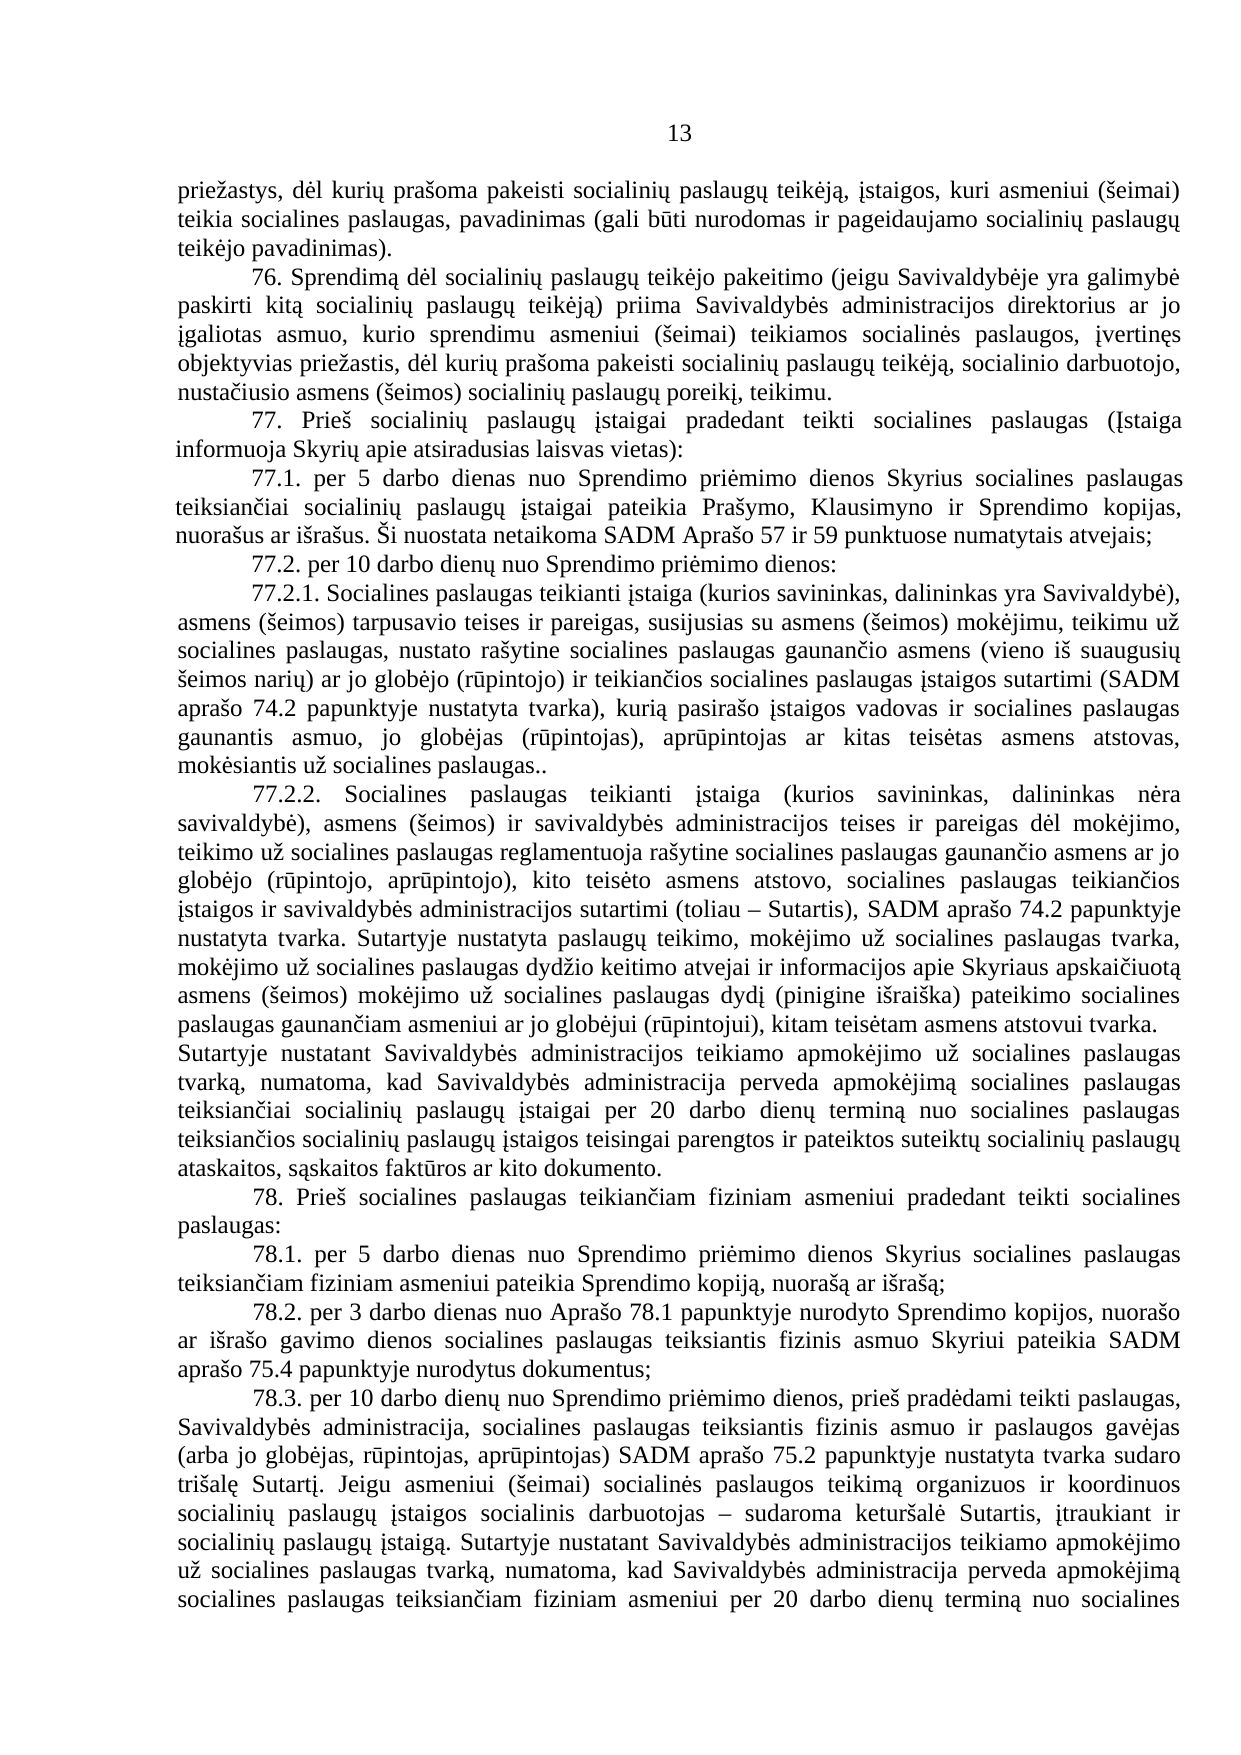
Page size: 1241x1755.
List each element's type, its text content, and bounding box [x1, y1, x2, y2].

text 77.1. per 5 darbo dienas nuo Sprendimo priėmimo dienos Skyrius socialines paslaugas teiksiančiai socialinių paslaugų įstaigai pateikia Prašymo, Klausimyno ir Sprendimo kopijas, nuorašus ar išrašus. Ši nuostata netaikoma SADM Aprašo 57 ir 59 punktuose numatytais atvejais; [175, 463, 1183, 549]
text Sutartyje nustatant Savivaldybės administracijos teikiamo apmokėjimo už socialines paslaugas tvarką, numatoma, kad Savivaldybės administracija perveda apmokėjimą socialines paslaugas teiksiančiai socialinių paslaugų įstaigai per 20 darbo dienų terminą nuo socialines paslaugas teiksiančios socialinių paslaugų įstaigos teisingai parengtos ir pateiktos suteiktų socialinių paslaugų ataskaitos, sąskaitos faktūros ar kito dokumento. [177, 1038, 1181, 1182]
text 77.2.2. Socialines paslaugas teikianti įstaiga (kurios savininkas, dalininkas nėra savivaldybė), asmens (šeimos) ir savivaldybės administracijos teises ir pareigas dėl mokėjimo, teikimo už socialines paslaugas reglamentuoja rašytine socialines paslaugas gaunančio asmens ar jo globėjo (rūpintojo, aprūpintojo), kito teisėto asmens atstovo, socialines paslaugas teikiančios įstaigos ir savivaldybės administracijos sutartimi (toliau – Sutartis), SADM aprašo 74.2 papunktyje nustatyta tvarka. Sutartyje nustatyta paslaugų teikimo, mokėjimo už socialines paslaugas tvarka, mokėjimo už socialines paslaugas dydžio keitimo atvejai ir informacijos apie Skyriaus apskaičiuotą asmens (šeimos) mokėjimo už socialines paslaugas dydį (pinigine išraiška) pateikimo socialines paslaugas gaunančiam asmeniui ar jo globėjui (rūpintojui), kitam teisėtam asmens atstovui tvarka. [177, 779, 1181, 1038]
text 78.1. per 5 darbo dienas nuo Sprendimo priėmimo dienos Skyrius socialines paslaugas teiksiančiam fiziniam asmeniui pateikia Sprendimo kopiją, nuorašą ar išrašą; [177, 1239, 1181, 1297]
text 77.2.1. Socialines paslaugas teikianti įstaiga (kurios savininkas, dalininkas yra Savivaldybė), asmens (šeimos) tarpusavio teises ir pareigas, susijusias su asmens (šeimos) mokėjimu, teikimu už socialines paslaugas, nustato rašytine socialines paslaugas gaunančio asmens (vieno iš suaugusių šeimos narių) ar jo globėjo (rūpintojo) ir teikiančios socialines paslaugas įstaigos sutartimi (SADM aprašo 74.2 papunktyje nustatyta tvarka), kurią pasirašo įstaigos vadovas ir socialines paslaugas gaunantis asmuo, jo globėjas (rūpintojas), aprūpintojas ar kitas teisėtas asmens atstovas, mokėsiantis už socialines paslaugas.. [177, 578, 1181, 779]
text 76. Sprendimą dėl socialinių paslaugų teikėjo pakeitimo (jeigu Savivaldybėje yra galimybė paskirti kitą socialinių paslaugų teikėją) priima Savivaldybės administracijos direktorius ar jo įgaliotas asmuo, kurio sprendimu asmeniui (šeimai) teikiamos socialinės paslaugos, įvertinęs objektyvias priežastis, dėl kurių prašoma pakeisti socialinių paslaugų teikėją, socialinio darbuotojo, nustačiusio asmens (šeimos) socialinių paslaugų poreikį, teikimu. [177, 262, 1181, 406]
text 78. Prieš socialines paslaugas teikiančiam fiziniam asmeniui pradedant teikti socialines paslaugas: [177, 1182, 1181, 1239]
text 77. Prieš socialinių paslaugų įstaigai pradedant teikti socialines paslaugas (Įstaiga informuoja Skyrių apie atsiradusias laisvas vietas): [175, 406, 1183, 463]
text 78.3. per 10 darbo dienų nuo Sprendimo priėmimo dienos, prieš pradėdami teikti paslaugas, Savivaldybės administracija, socialines paslaugas teiksiantis fizinis asmuo ir paslaugos gavėjas (arba jo globėjas, rūpintojas, aprūpintojas) SADM aprašo 75.2 papunktyje nustatyta tvarka sudaro trišalę Sutartį. Jeigu asmeniui (šeimai) socialinės paslaugos teikimą organizuos ir koordinuos socialinių paslaugų įstaigos socialinis darbuotojas – sudaroma keturšalė Sutartis, įtraukiant ir socialinių paslaugų įstaigą. Sutartyje nustatant Savivaldybės administracijos teikiamo apmokėjimo už socialines paslaugas tvarką, numatoma, kad Savivaldybės administracija perveda apmokėjimą socialines paslaugas teiksiančiam fiziniam asmeniui per 20 darbo dienų terminą nuo socialines [177, 1383, 1181, 1613]
text 77.2. per 10 darbo dienų nuo Sprendimo priėmimo dienos: [177, 549, 1181, 578]
text 78.2. per 3 darbo dienas nuo Aprašo 78.1 papunktyje nurodyto Sprendimo kopijos, nuorašo ar išrašo gavimo dienos socialines paslaugas teiksiantis fizinis asmuo Skyriui pateikia SADM aprašo 75.4 papunktyje nurodytus dokumentus; [177, 1297, 1181, 1383]
text priežastys, dėl kurių prašoma pakeisti socialinių paslaugų teikėją, įstaigos, kuri asmeniui (šeimai) teikia socialines paslaugas, pavadinimas (gali būti nurodomas ir pageidaujamo socialinių paslaugų teikėjo pavadinimas). [177, 176, 1181, 262]
